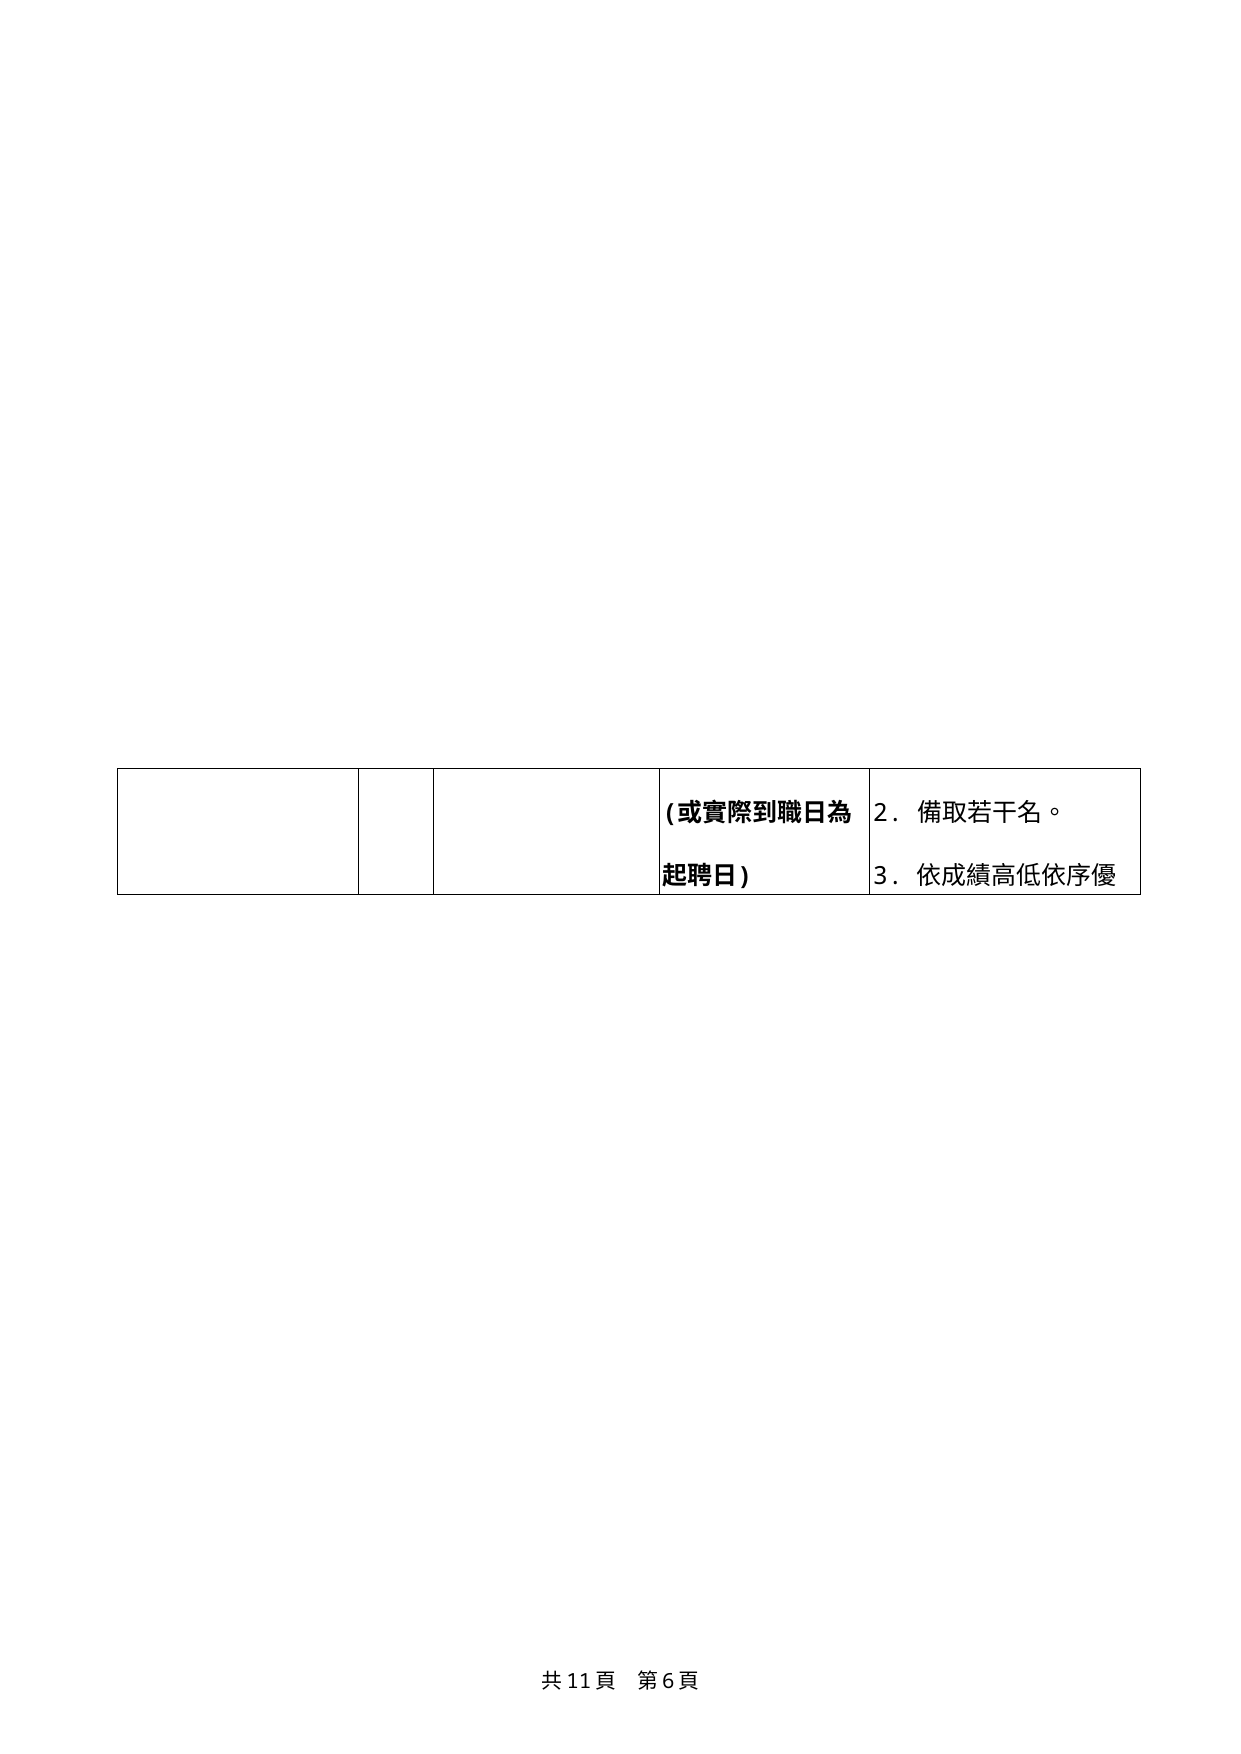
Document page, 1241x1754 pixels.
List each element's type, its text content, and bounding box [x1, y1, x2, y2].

table_cell [118, 769, 358, 894]
table_cell [434, 769, 659, 894]
table_cell [359, 769, 433, 894]
table_cell (或實際到職日為起聘日) [660, 769, 869, 894]
table_cell 2. 備取若干名。 3. 依成績高低依序優 [870, 769, 1140, 894]
